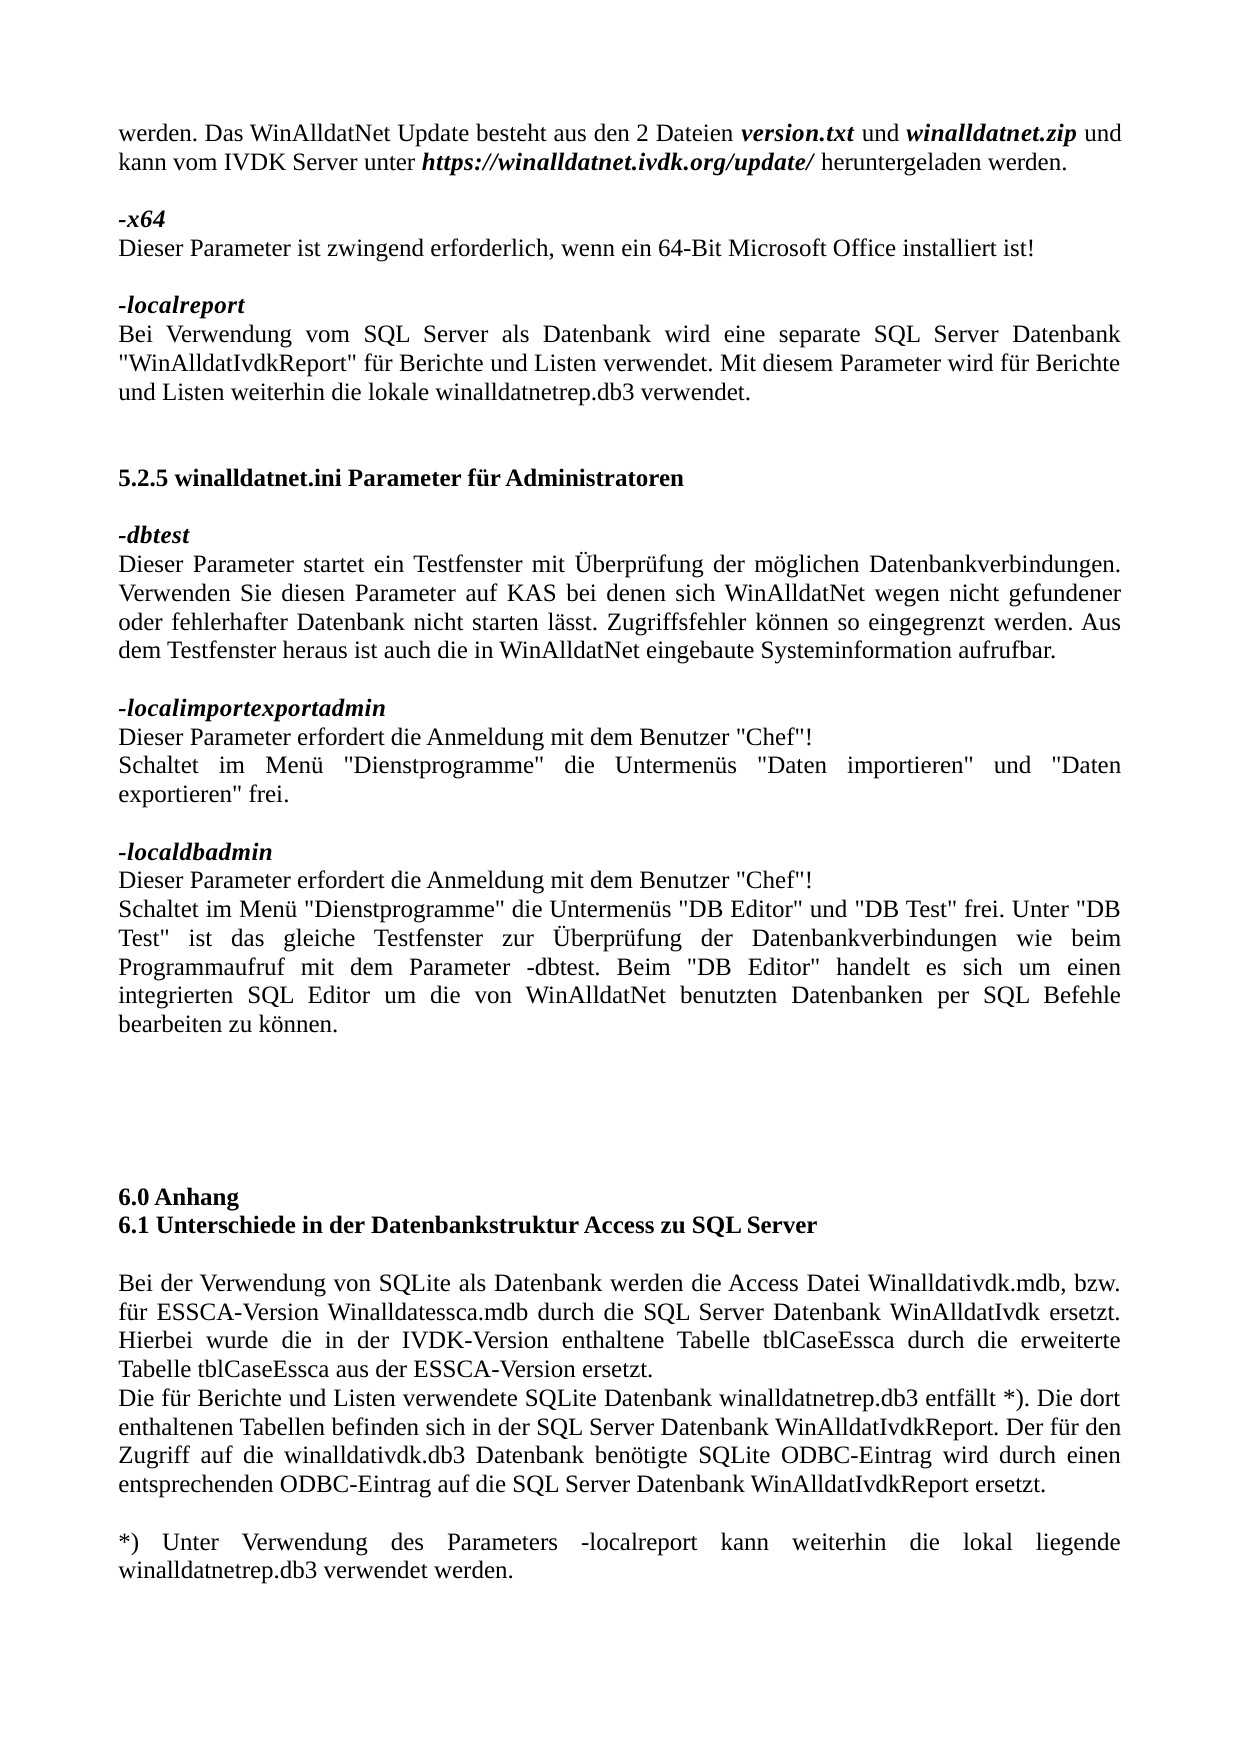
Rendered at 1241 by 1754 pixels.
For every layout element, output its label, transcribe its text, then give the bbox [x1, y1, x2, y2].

text Dieser Parameter startet ein Testfenster mit Überprüfung der möglichen Datenbankverbindungen. Verwenden Sie diesen Parameter auf KAS bei denen sich WinAlldatNet wegen nicht gefundener oder fehlerhafter Datenbank nicht starten lässt. Zugriffsfehler können so eingegrenzt werden. Aus dem Testfenster heraus ist auch die in WinAlldatNet eingebaute Systeminformation aufrufbar. [118, 549, 1122, 664]
text 6.0 Anhang [118, 1182, 1122, 1211]
text -localimportexportadmin [118, 693, 1122, 722]
text werden. Das WinAlldatNet Update besteht aus den 2 Dateien version.txt und winalldatnet.zip und kann vom IVDK Server unter https://winalldatnet.ivdk.org/update/ heruntergeladen werden. [118, 118, 1122, 176]
text Dieser Parameter erfordert die Anmeldung mit dem Benutzer "Chef"! [118, 866, 1122, 894]
text -localdbadmin [118, 837, 1122, 866]
text -dbtest [118, 521, 1122, 549]
text -x64 [118, 204, 1122, 233]
text Die für Berichte und Listen verwendete SQLite Datenbank winalldatnetrep.db3 entfällt *). Die dort enthaltenen Tabellen befinden sich in der SQL Server Datenbank WinAlldatIvdkReport. Der für den Zugriff auf die winalldativdk.db3 Datenbank benötigte SQLite ODBC-Eintrag wird durch einen entsprechenden ODBC-Eintrag auf die SQL Server Datenbank WinAlldatIvdkReport ersetzt. [118, 1383, 1122, 1498]
text 6.1 Unterschiede in der Datenbankstruktur Access zu SQL Server [118, 1211, 1122, 1239]
text Dieser Parameter erfordert die Anmeldung mit dem Benutzer "Chef"! [118, 722, 1122, 751]
text 5.2.5 winalldatnet.ini Parameter für Administratoren [118, 463, 1122, 492]
text Schaltet im Menü "Dienstprogramme" die Untermenüs "Daten importieren" und "Daten exportieren" frei. [118, 751, 1122, 808]
text *) Unter Verwendung des Parameters -localreport kann weiterhin die lokal liegende winalldatnetrep.db3 verwendet werden. [118, 1527, 1122, 1584]
text Dieser Parameter ist zwingend erforderlich, wenn ein 64-Bit Microsoft Office installiert ist! [118, 233, 1122, 262]
text -localreport [118, 291, 1122, 319]
text Bei der Verwendung von SQLite als Datenbank werden die Access Datei Winalldativdk.mdb, bzw. für ESSCA-Version Winalldatessca.mdb durch die SQL Server Datenbank WinAlldatIvdk ersetzt. Hierbei wurde die in der IVDK-Version enthaltene Tabelle tblCaseEssca durch die erweiterte Tabelle tblCaseEssca aus der ESSCA-Version ersetzt. [118, 1268, 1122, 1383]
text Schaltet im Menü "Dienstprogramme" die Untermenüs "DB Editor" und "DB Test" frei. Unter "DB Test" ist das gleiche Testfenster zur Überprüfung der Datenbankverbindungen wie beim Programmaufruf mit dem Parameter -dbtest. Beim "DB Editor" handelt es sich um einen integrierten SQL Editor um die von WinAlldatNet benutzten Datenbanken per SQL Befehle bearbeiten zu können. [118, 894, 1122, 1038]
text Bei Verwendung vom SQL Server als Datenbank wird eine separate SQL Server Datenbank "WinAlldatIvdkReport" für Berichte und Listen verwendet. Mit diesem Parameter wird für Berichte und Listen weiterhin die lokale winalldatnetrep.db3 verwendet. [118, 319, 1122, 406]
